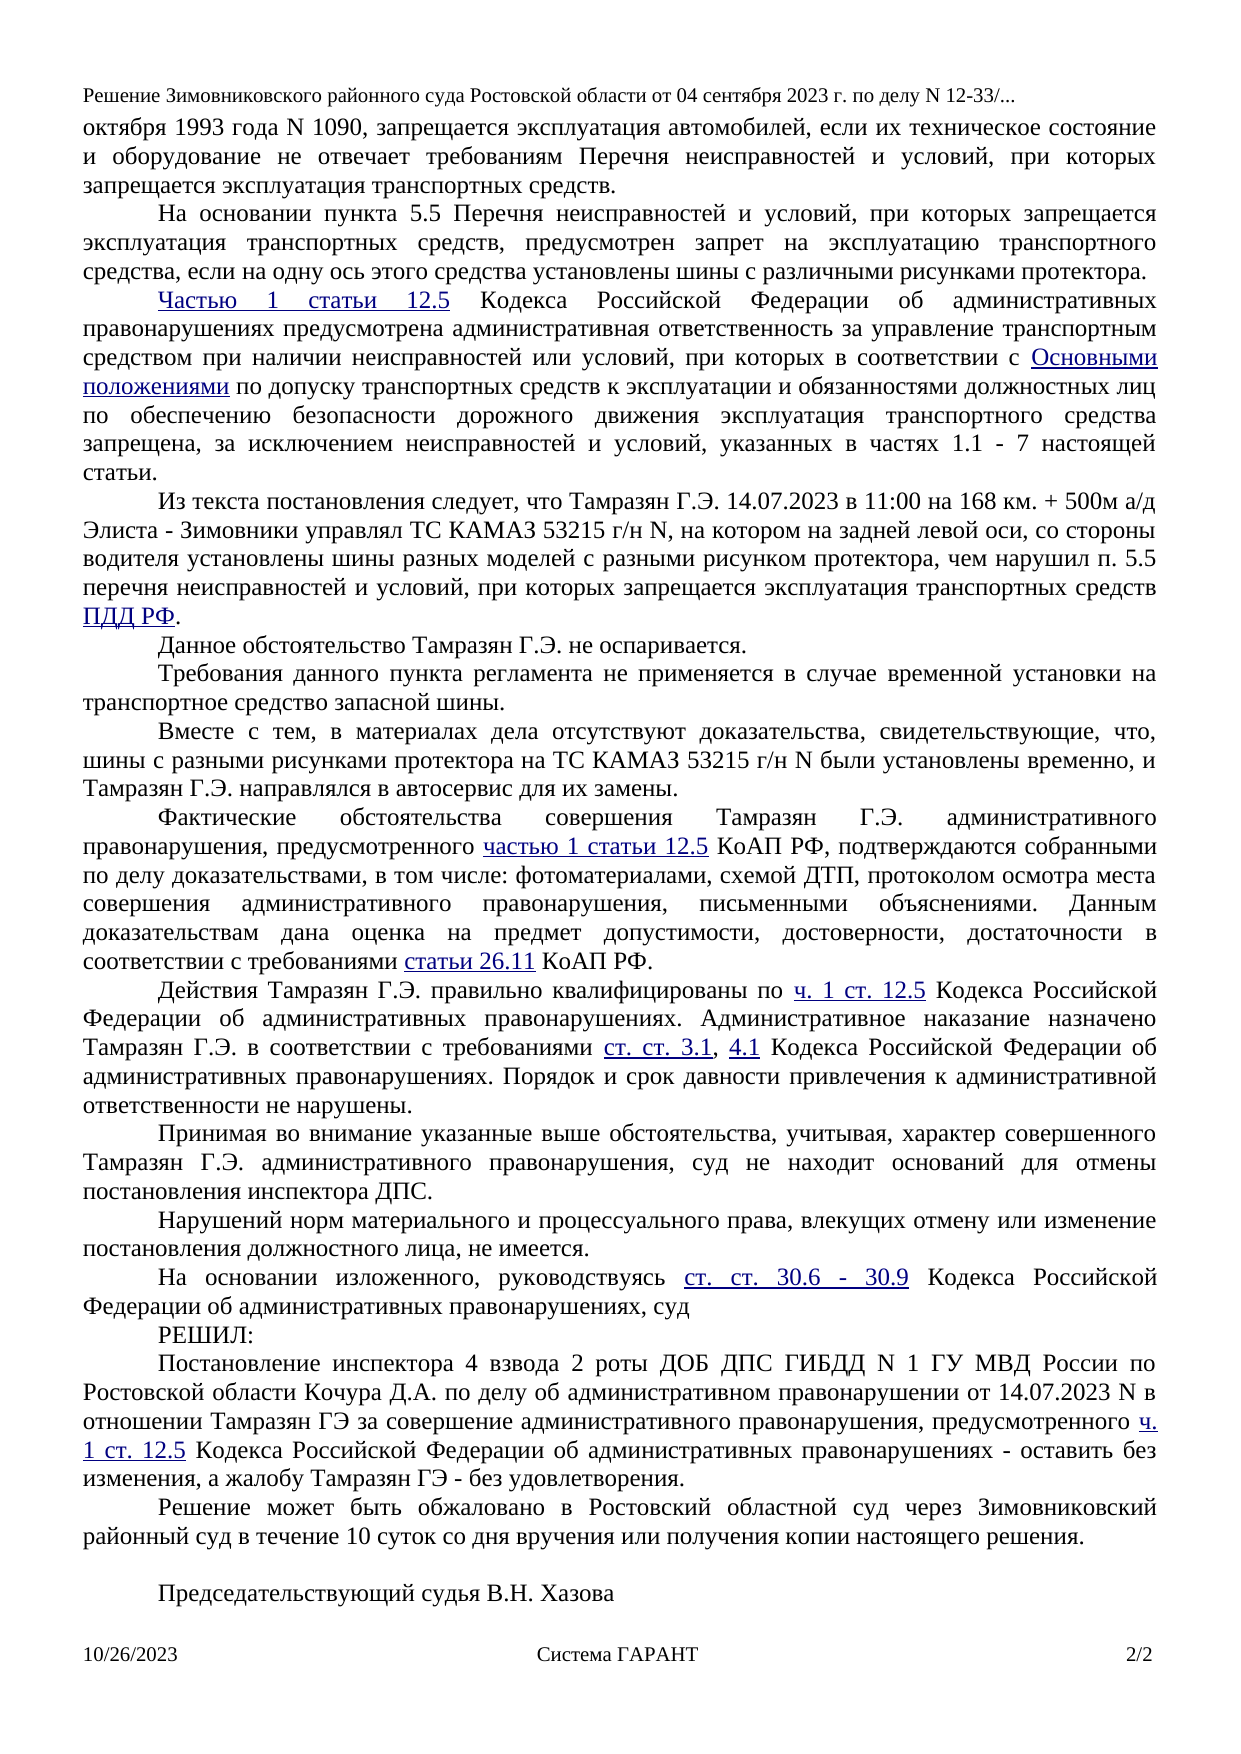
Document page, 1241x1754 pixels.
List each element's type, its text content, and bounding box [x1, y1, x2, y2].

text Нарушений норм материального и процессуального права, влекущих отмену или изменение постановления должностного лица, не имеется. [83, 1205, 1157, 1262]
text РЕШИЛ: [83, 1320, 1157, 1348]
text Требования данного пункта регламента не применяется в случае временной установки на транспортное средство запасной шины. [83, 658, 1157, 716]
text На основании изложенного, руководствуясь ст. ст. 30.6 - 30.9 Кодекса Российской Федерации об административных правонарушениях, суд [83, 1262, 1157, 1320]
text Частью 1 статьи 12.5 Кодекса Российской Федерации об административных правонарушениях предусмотрена административная ответственность за управление транспортным средством при наличии неисправностей или условий, при которых в соответствии с Основными положениями по допуску транспортных средств к эксплуатации и обязанностями должностных лиц по обеспечению безопасности дорожного движения эксплуатация транспортного средства запрещена, за исключением неисправностей и условий, указанных в частях 1.1 - 7 настоящей статьи. [83, 285, 1157, 486]
text Вместе с тем, в материалах дела отсутствуют доказательства, свидетельствующие, что, шины с разными рисунками протектора на ТС КАМАЗ 53215 г/н N были установлены временно, и Тамразян Г.Э. направлялся в автосервис для их замены. [83, 716, 1157, 802]
text Решение может быть обжаловано в Ростовский областной суд через Зимовниковский районный суд в течение 10 суток со дня вручения или получения копии настоящего решения. [83, 1492, 1157, 1550]
text Фактические обстоятельства совершения Тамразян Г.Э. административного правонарушения, предусмотренного частью 1 статьи 12.5 КоАП РФ, подтверждаются собранными по делу доказательствами, в том числе: фотоматериалами, схемой ДТП, протоколом осмотра места совершения административного правонарушения, письменными объяснениями. Данным доказательствам дана оценка на предмет допустимости, достоверности, достаточности в соответствии с требованиями статьи 26.11 КоАП РФ. [83, 802, 1157, 975]
text На основании пункта 5.5 Перечня неисправностей и условий, при которых запрещается эксплуатация транспортных средств, предусмотрен запрет на эксплуатацию транспортного средства, если на одну ось этого средства установлены шины с различными рисунками протектора. [83, 198, 1157, 285]
text Из текста постановления следует, что Тамразян Г.Э. 14.07.2023 в 11:00 на 168 км. + 500м а/д Элиста - Зимовники управлял ТС КАМАЗ 53215 г/н N, на котором на задней левой оси, со стороны водителя установлены шины разных моделей с разными рисунком протектора, чем нарушил п. 5.5 перечня неисправностей и условий, при которых запрещается эксплуатация транспортных средств ПДД РФ. [83, 486, 1157, 630]
text Председательствующий судья В.Н. Хазова [83, 1578, 1157, 1607]
text Действия Тамразян Г.Э. правильно квалифицированы по ч. 1 ст. 12.5 Кодекса Российской Федерации об административных правонарушениях. Административное наказание назначено Тамразян Г.Э. в соответствии с требованиями ст. ст. 3.1, 4.1 Кодекса Российской Федерации об административных правонарушениях. Порядок и срок давности привлечения к административной ответственности не нарушены. [83, 975, 1157, 1118]
text Постановление инспектора 4 взвода 2 роты ДОБ ДПС ГИБДД N 1 ГУ МВД России по Ростовской области Кочура Д.А. по делу об административном правонарушении от 14.07.2023 N в отношении Тамразян ГЭ за совершение административного правонарушения, предусмотренного ч. 1 ст. 12.5 Кодекса Российской Федерации об административных правонарушениях - оставить без изменения, а жалобу Тамразян ГЭ - без удовлетворения. [83, 1348, 1157, 1492]
text октября 1993 года N 1090, запрещается эксплуатация автомобилей, если их техническое состояние и оборудование не отвечает требованиям Перечня неисправностей и условий, при которых запрещается эксплуатация транспортных средств. [83, 112, 1157, 198]
text Данное обстоятельство Тамразян Г.Э. не оспаривается. [83, 630, 1157, 658]
text Принимая во внимание указанные выше обстоятельства, учитывая, характер совершенного Тамразян Г.Э. административного правонарушения, суд не находит оснований для отмены постановления инспектора ДПС. [83, 1118, 1157, 1205]
